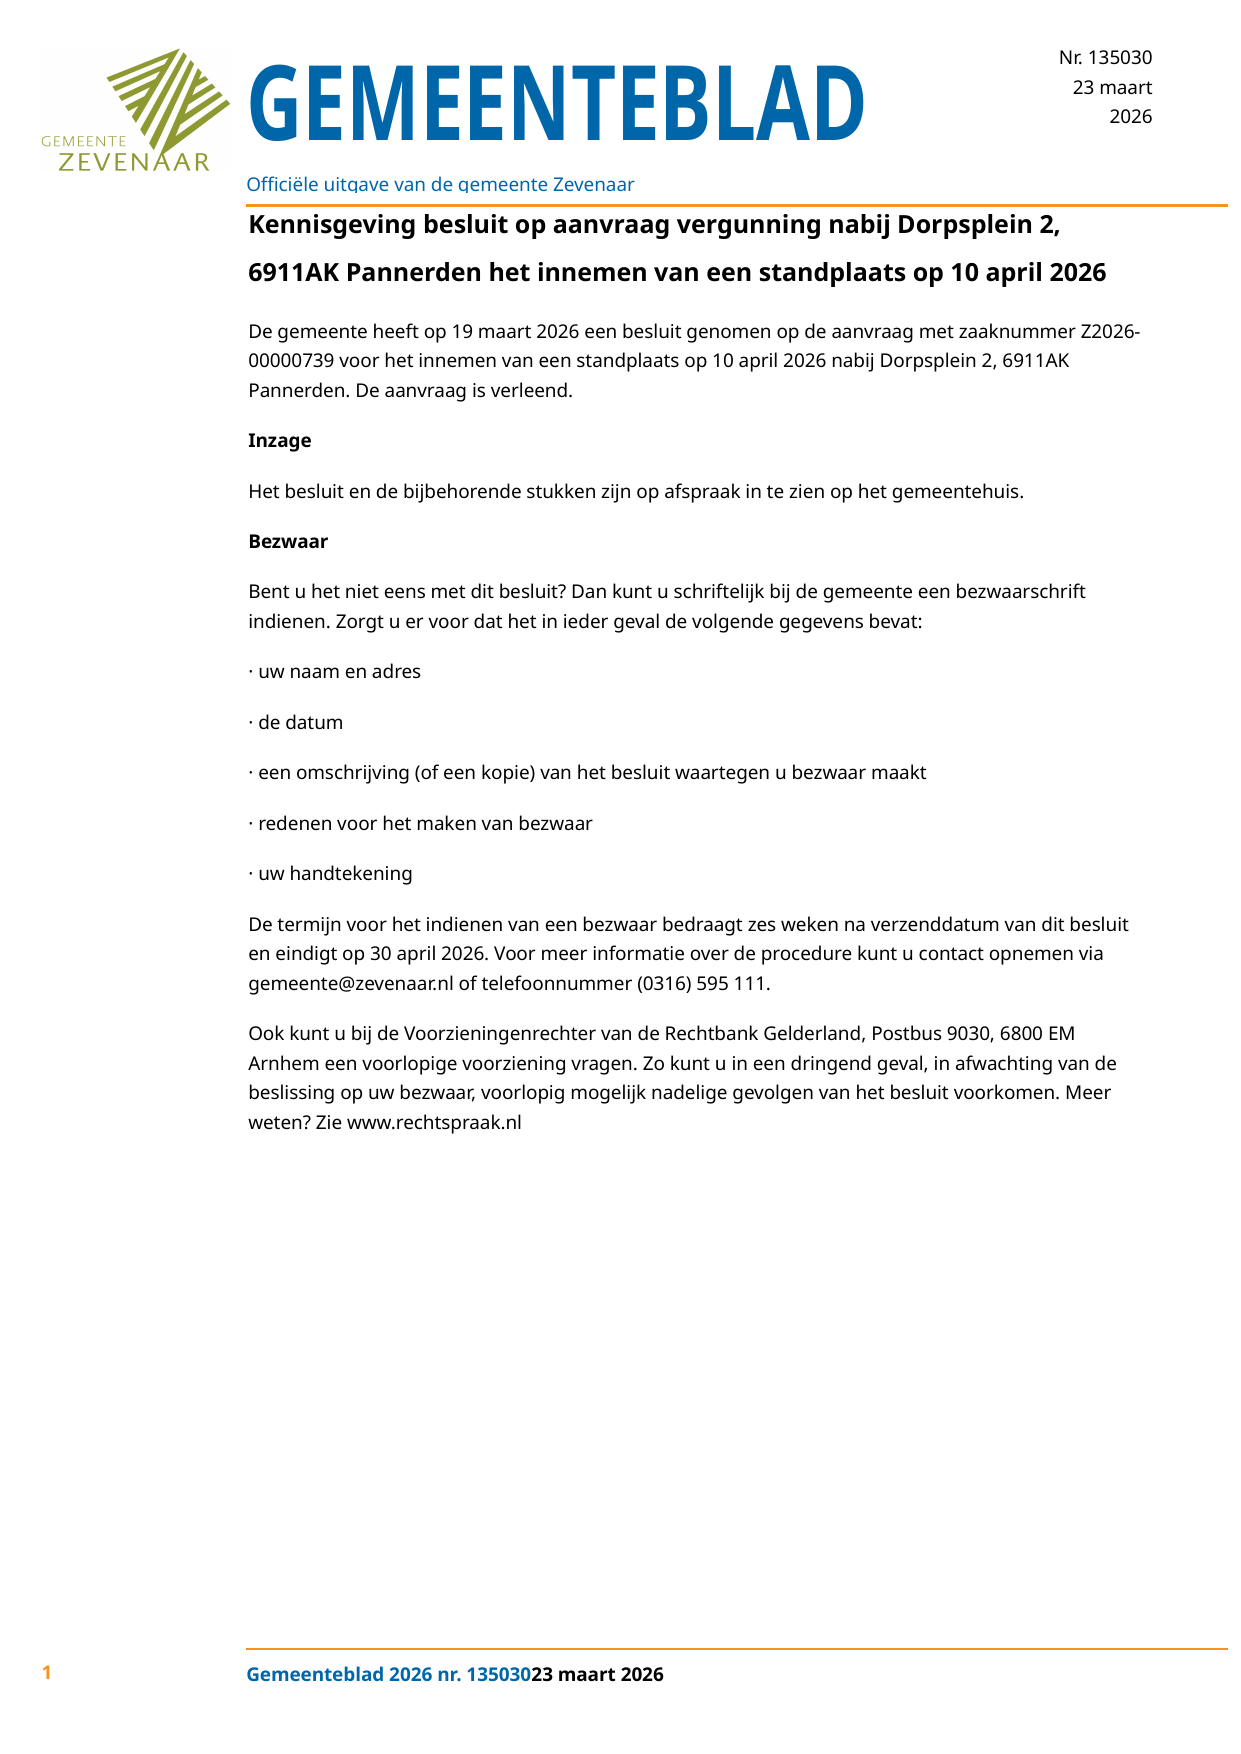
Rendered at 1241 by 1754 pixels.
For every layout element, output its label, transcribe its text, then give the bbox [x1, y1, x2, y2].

text · de datum [248, 709, 1152, 735]
text · uw naam en adres [248, 659, 1152, 684]
text · uw handtekening [248, 860, 1152, 886]
text Het besluit en de bijbehorende stukken zijn op afspraak in te zien op het gemeentehuis. [248, 478, 1152, 504]
text Bezwaar [248, 528, 1152, 554]
text Kennisgeving besluit op aanvraag vergunning nabij Dorpsplein 2, 6911AK Pannerden het innemen van een standplaats op 10 april 2026 [248, 207, 1152, 288]
text Bent u het niet eens met dit besluit? Dan kunt u schriftelijk bij de gemeente een bezwaarschrift indienen. Zorgt u er voor dat het in ieder geval de volgende gegevens bevat: [248, 579, 1152, 634]
text · redenen voor het maken van bezwaar [248, 810, 1152, 836]
text · een omschrijving (of een kopie) van het besluit waartegen u bezwaar maakt [248, 759, 1152, 785]
text Inzage [248, 427, 1152, 453]
text Ook kunt u bij de Voorzieningenrechter van de Rechtbank Gelderland, Postbus 9030, 6800 EM Arnhem een voorlopige voorziening vragen. Zo kunt u in een dringend geval, in afwachting van de beslissing op uw bezwaar, voorlopig mogelijk nadelige gevolgen van het besluit voorkomen. Meer weten? Zie www.rechtspraak.nl [248, 1020, 1152, 1135]
picture [41, 47, 231, 172]
text De gemeente heeft op 19 maart 2026 een besluit genomen op de aanvraag met zaaknummer Z2026-00000739 voor het innemen van een standplaats op 10 april 2026 nabij Dorpsplein 2, 6911AK Pannerden. De aanvraag is verleend. [248, 318, 1152, 403]
text De termijn voor het indienen van een bezwaar bedraagt zes weken na verzenddatum van dit besluit en eindigt op 30 april 2026. Voor meer informatie over de procedure kunt u contact opnemen via gemeente@zevenaar.nl of telefoonnummer (0316) 595 111. [248, 911, 1152, 996]
